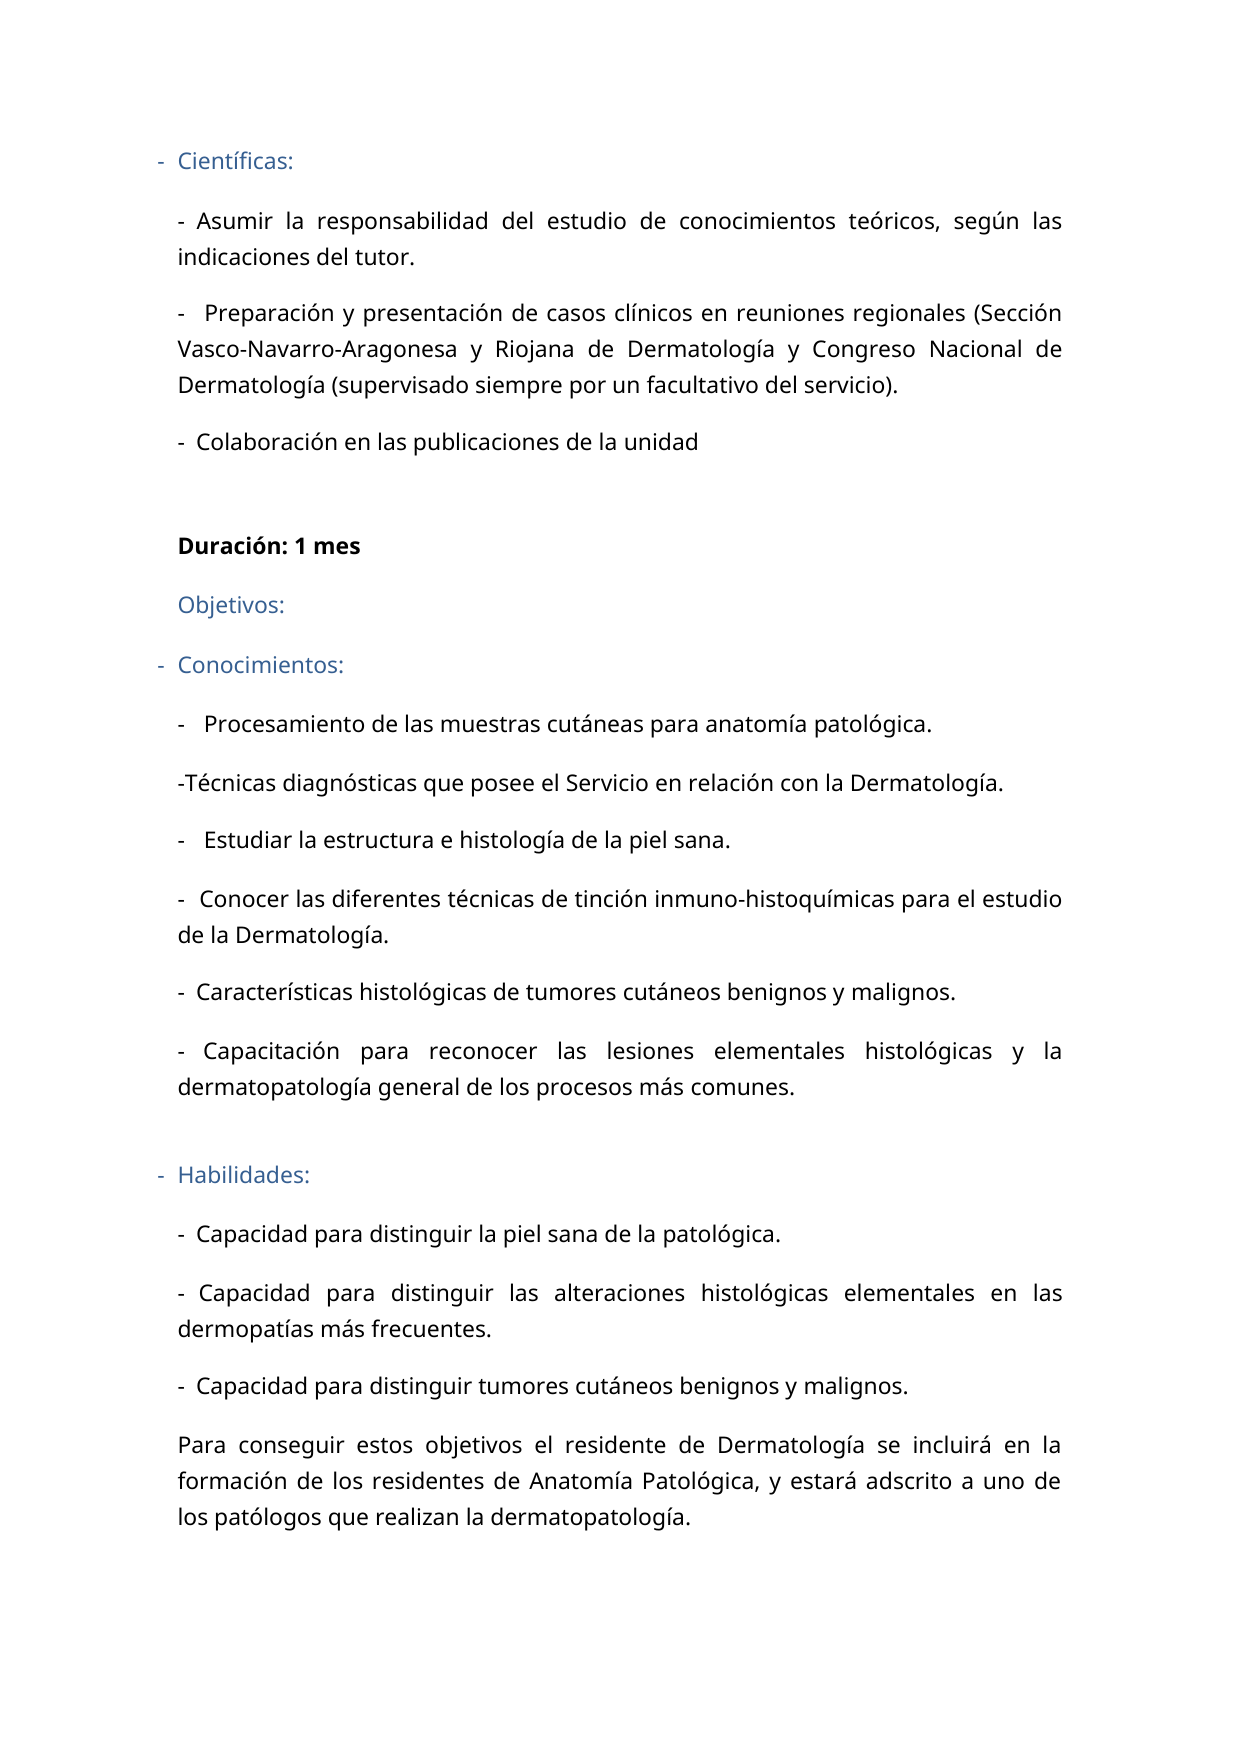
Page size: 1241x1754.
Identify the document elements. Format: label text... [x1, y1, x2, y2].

list Características histológicas de tumores cutáneos benignos y malignos. [177, 976, 1240, 1007]
list Capacitación para reconocer las lesiones elementales histológicas y la dermatopatología general de los procesos más comunes. [177, 1035, 1063, 1102]
subtitle Duración: 1 mes [177, 530, 1240, 562]
text Para conseguir estos objetivos el residente de Dermatología se incluirá en la formación de los residentes de Anatomía Patológica, y estará adscrito a uno de los patólogos que realizan la dermatopatología. [177, 1429, 1063, 1532]
list Estudiar la estructura e histología de la piel sana. [177, 824, 1240, 855]
list Procesamiento de las muestras cutáneas para anatomía patológica. [177, 708, 1240, 739]
list Científicas: [157, 145, 1240, 177]
text Objetivos: [177, 589, 1240, 621]
list Capacidad para distinguir la piel sana de la patológica. [177, 1218, 1240, 1249]
list Habilidades: [157, 1159, 1240, 1190]
list Conocimientos: [157, 649, 1240, 680]
list Capacidad para distinguir las alteraciones histológicas elementales en las dermopatías más frecuentes. [177, 1277, 1063, 1344]
text -Técnicas diagnósticas que posee el Servicio en relación con la Dermatología. [177, 767, 1063, 798]
list Asumir la responsabilidad del estudio de conocimientos teóricos, según las indicaciones del tutor. [177, 204, 1063, 272]
list Colaboración en las publicaciones de la unidad [177, 426, 1240, 457]
list Preparación y presentación de casos clínicos en reuniones regionales (Sección Vasco-Navarro-Aragonesa y Riojana de Dermatología y Congreso Nacional de Dermatología (supervisado siempre por un facultativo del servicio). [177, 297, 1063, 400]
list Capacidad para distinguir tumores cutáneos benignos y malignos. [177, 1370, 1240, 1401]
list Conocer las diferentes técnicas de tinción inmuno-histoquímicas para el estudio de la Dermatología. [177, 883, 1063, 950]
